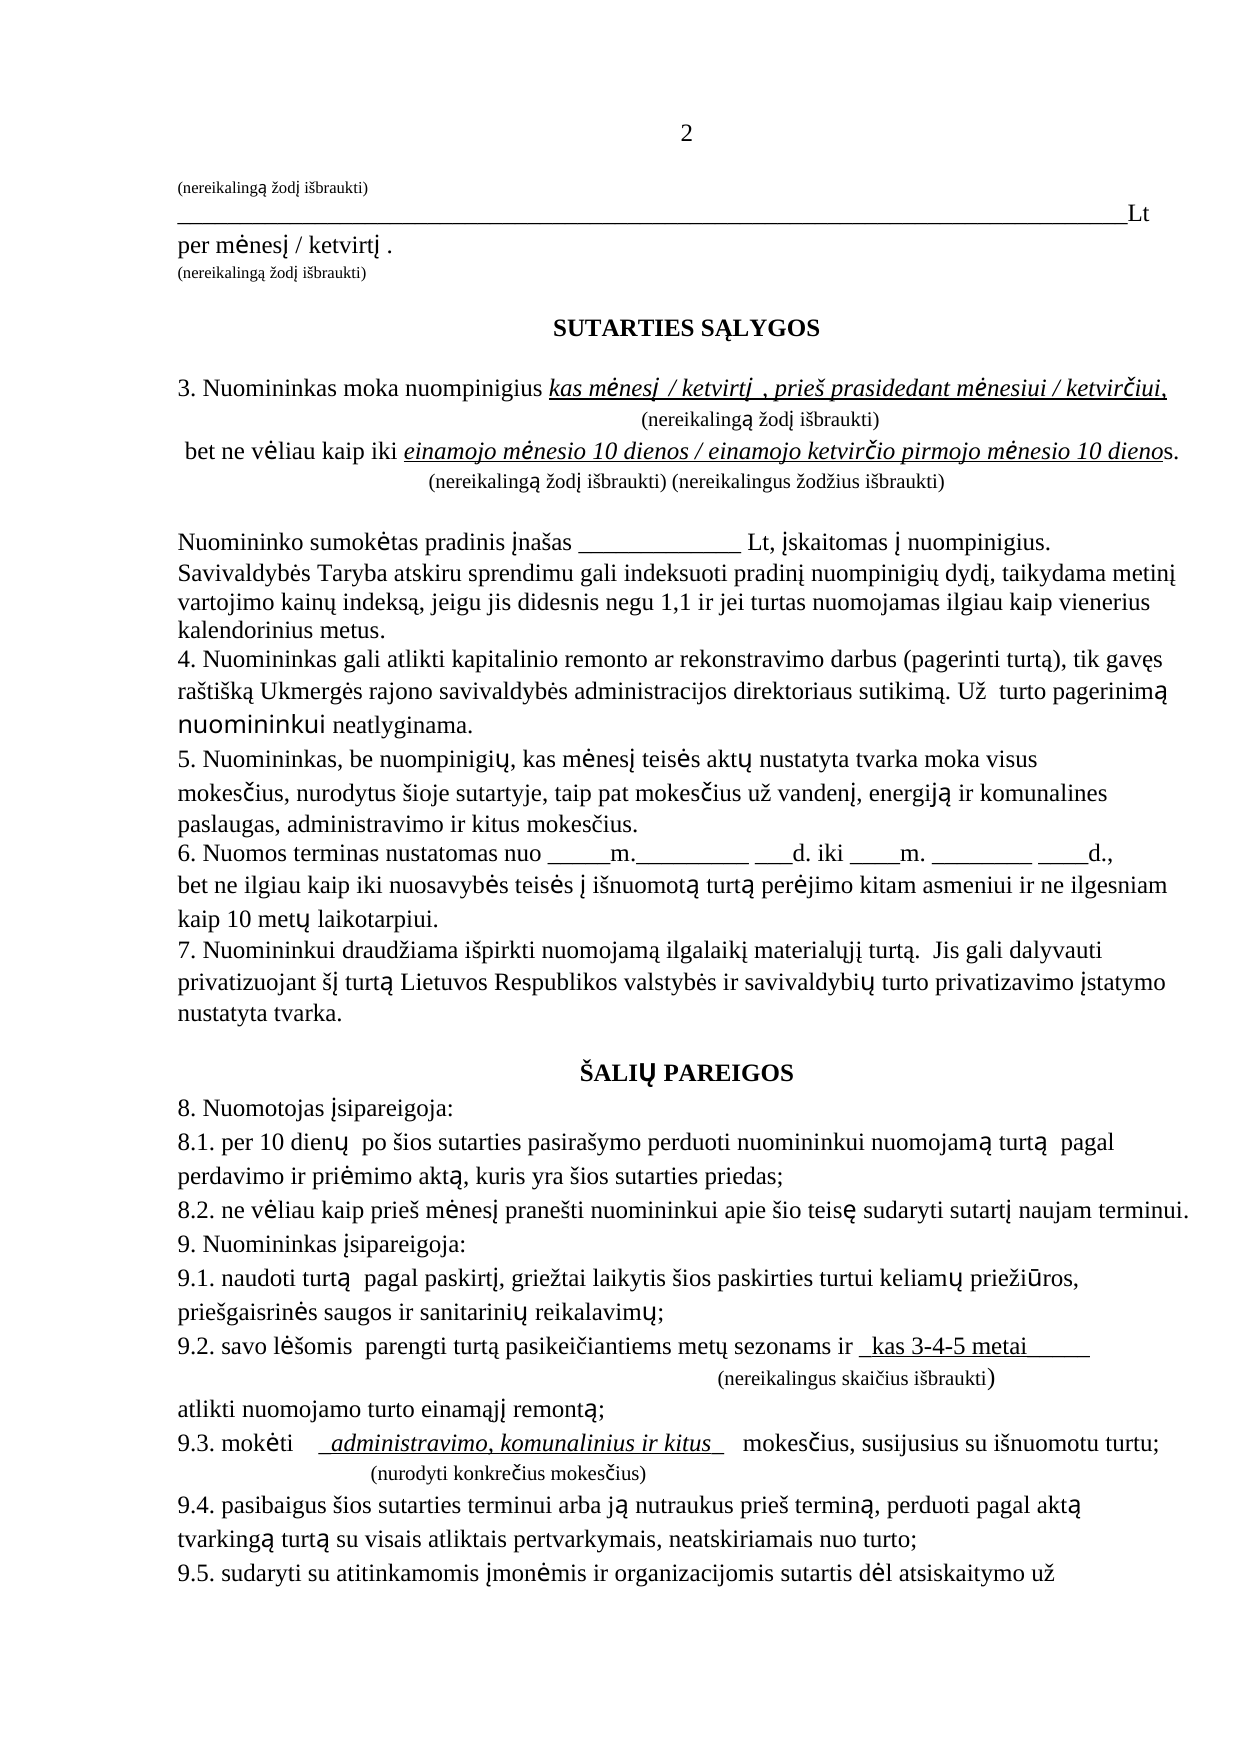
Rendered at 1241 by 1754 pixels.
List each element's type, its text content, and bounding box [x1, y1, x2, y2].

text 9.1. naudoti turtą pagal paskirtį, griežtai laikytis šios paskirties turtui keliamų priežiūros, [177, 1259, 1196, 1293]
text 8.1. per 10 dienų po šios sutarties pasirašymo perduoti nuomininkui nuomojamą turtą pagal perdavimo ir priėmimo aktą, kuris yra šios sutarties priedas; [177, 1123, 1196, 1191]
text ŠALIŲ PAREIGOS [177, 1055, 1196, 1089]
text 9.3. mokėti _administravimo, komunalinius ir kitus_ mokesčius, susijusius su išnuomotu turtu; [177, 1424, 1196, 1458]
text 8. Nuomotojas įsipareigoja: [177, 1089, 1196, 1123]
text 4. Nuomininkas gali atlikti kapitalinio remonto ar rekonstravimo darbus (pagerinti turtą), tik gavęs raštišką Ukmergės rajono savivaldybės administracijos direktoriaus sutikimą. Už turto pagerinimą nuomininkui neatlyginama. [177, 644, 1196, 741]
text (nereikalingą žodį išbraukti) (nereikalingus žodžius išbraukti) [177, 467, 1196, 495]
text (nereikalingą žodį išbraukti) [177, 261, 1196, 284]
text kaip 10 metų laikotarpiui. [177, 901, 1196, 935]
text priešgaisrinės saugos ir sanitarinių reikalavimų; [177, 1293, 1196, 1328]
text SUTARTIES SĄLYGOS [177, 313, 1196, 341]
text bet ne ilgiau kaip iki nuosavybės teisės į išnuomotą turtą perėjimo kitam asmeniui ir ne ilgesniam [177, 867, 1196, 901]
text atlikti nuomojamo turto einamąjį remontą; [177, 1390, 1196, 1424]
text per mėnesį / ketvirtį . [177, 227, 1196, 261]
text 3. Nuomininkas moka nuompinigius kas mėnesį_/ ketvirtį_, prieš prasidedant mėnesiui / ketvirčiui, [177, 370, 1196, 404]
text bet ne vėliau kaip iki einamojo mėnesio 10 dienos / einamojo ketvirčio pirmojo mėnesio 10 dienos. [177, 433, 1196, 467]
text (nurodyti konkrečius mokesčius) [177, 1458, 1196, 1487]
text paslaugas, administravimo ir kitus mokesčius. [177, 809, 1196, 838]
text Nuomininko sumokėtas pradinis įnašas _____________ Lt, įskaitomas į nuompinigius. [177, 524, 1196, 558]
text tvarkingą turtą su visais atliktais pertvarkymais, neatskiriamais nuo turto; [177, 1521, 1196, 1555]
text 9.4. pasibaigus šios sutarties terminui arba ją nutraukus prieš terminą, perduoti pagal aktą [177, 1487, 1196, 1521]
text 6. Nuomos terminas nustatomas nuo _____m._________ ___d. iki ____m. ________ ____d., [177, 838, 1196, 867]
text ____________________________________________________________________________Lt [177, 198, 1196, 227]
text 7. Nuomininkui draudžiama išpirkti nuomojamą ilgalaikį materialųjį turtą. Jis gali dalyvauti privatizuojant šį turtą Lietuvos Respublikos valstybės ir savivaldybių turto privatizavimo įstatymo nustatyta tvarka. [177, 935, 1196, 1026]
text (nereikalingą žodį išbraukti) [177, 404, 1196, 433]
text Savivaldybės Taryba atskiru sprendimu gali indeksuoti pradinį nuompinigių dydį, taikydama metinį vartojimo kainų indeksą, jeigu jis didesnis negu 1,1 ir jei turtas nuomojamas ilgiau kaip vienerius kalendorinius metus. [177, 558, 1196, 644]
text mokesčius, nurodytus šioje sutartyje, taip pat mokesčius už vandenį, energiją ir komunalines [177, 775, 1196, 809]
text 8.2. ne vėliau kaip prieš mėnesį pranešti nuomininkui apie šio teisę sudaryti sutartį naujam terminui. [177, 1191, 1196, 1225]
text 9. Nuomininkas įsipareigoja: [177, 1225, 1196, 1259]
text 5. Nuomininkas, be nuompinigių, kas mėnesį teisės aktų nustatyta tvarka moka visus [177, 741, 1196, 775]
text (nereikalingą žodį išbraukti) [177, 176, 1196, 198]
text 9.2. savo lėšomis parengti turtą pasikeičiantiems metų sezonams ir _kas 3-4-5 metai_____ (nereikalingus skaičius išbraukti) [177, 1328, 1196, 1390]
text 9.5. sudaryti su atitinkamomis įmonėmis ir organizacijomis sutartis dėl atsiskaitymo už [177, 1555, 1196, 1589]
